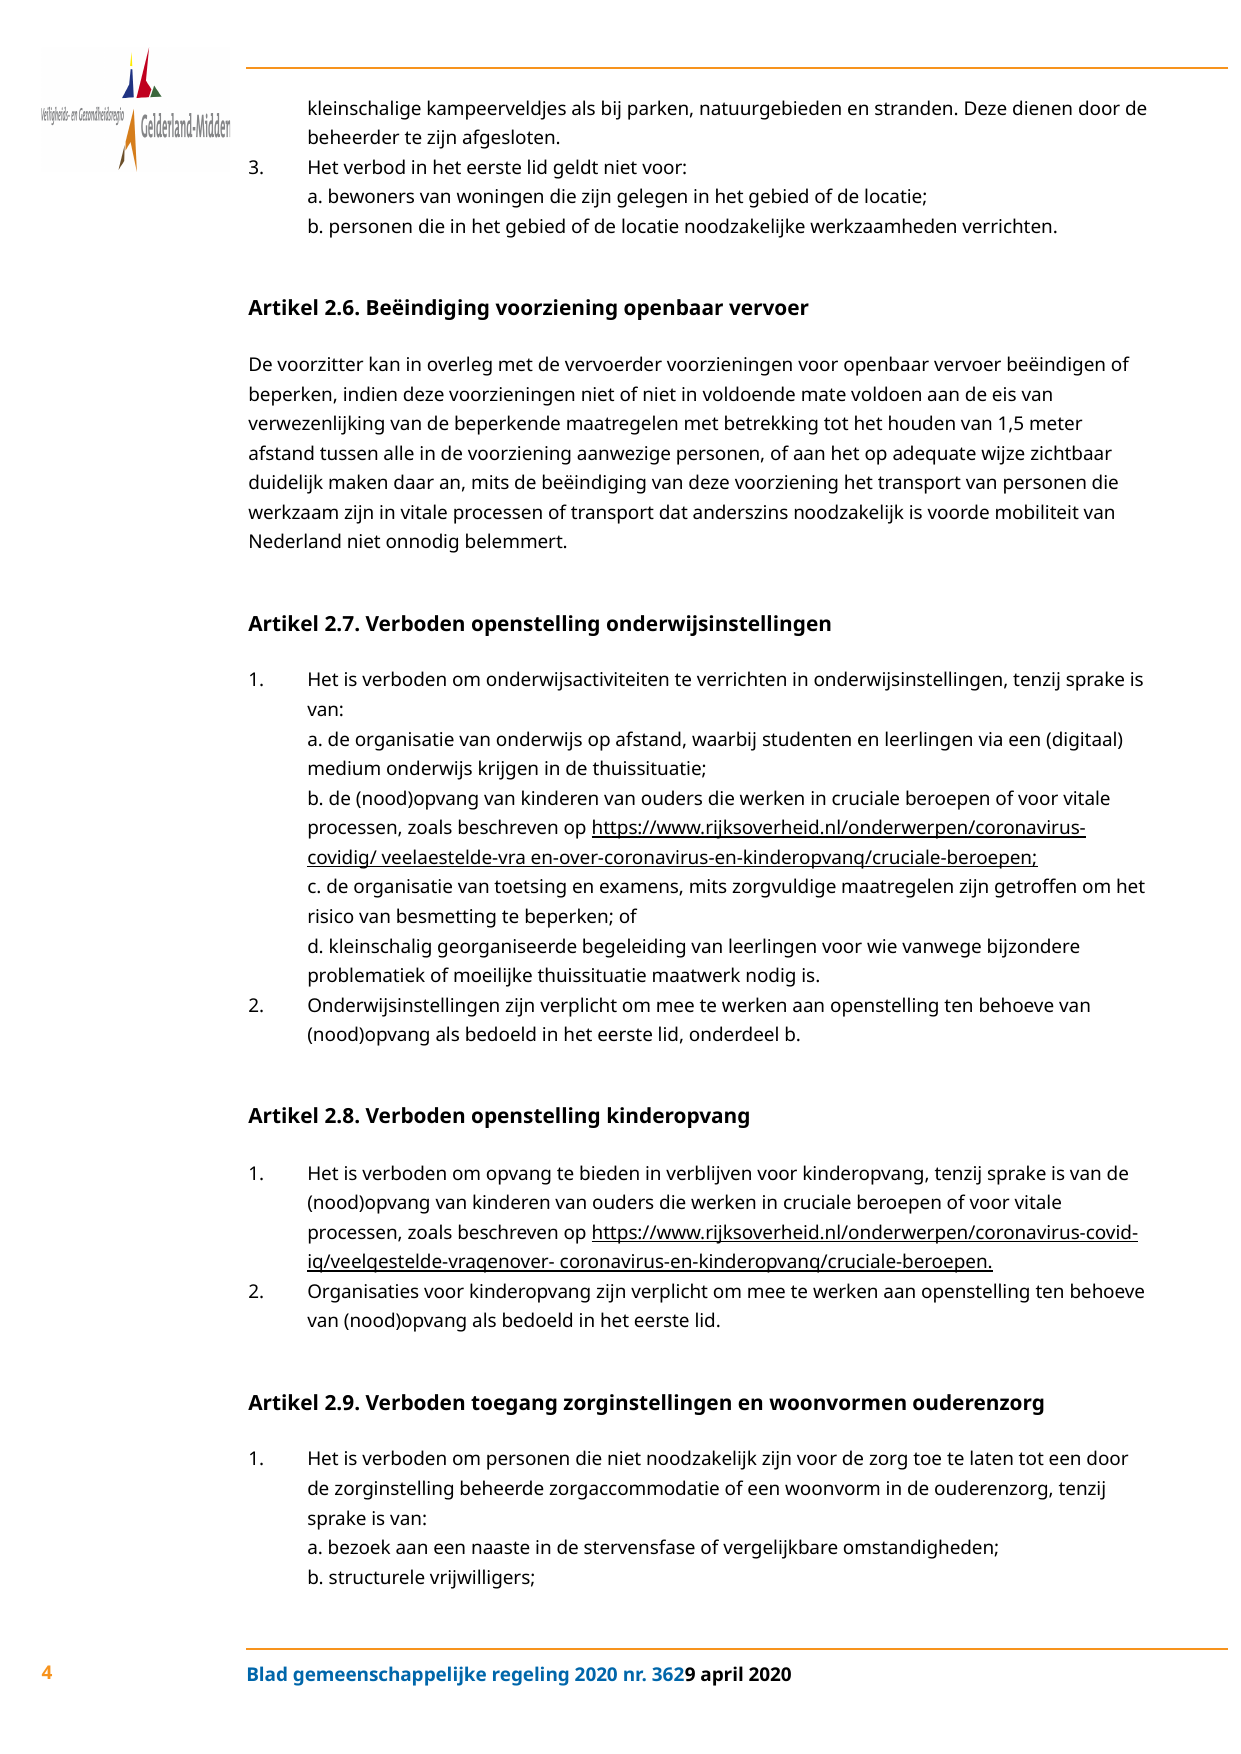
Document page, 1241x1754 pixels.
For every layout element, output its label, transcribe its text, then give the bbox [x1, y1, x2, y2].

list a. bezoek aan een naaste in de stervensfase of vergelijkbare omstandigheden; [248, 1534, 1152, 1560]
list Het is verboden om opvang te bieden in verblijven voor kinderopvang, tenzij sprake is van de (nood)opvang van kinderen van ouders die werken in cruciale beroepen of voor vitale processen, zoals beschreven op https://www.rijksoverheid.nl/onderwerpen/coronavirus-covid-iq/veelqestelde-vraqenover- coronavirus-en-kinderopvanq/cruciale-beroepen. [248, 1160, 1152, 1274]
list Het verbod in het eerste lid geldt niet voor: [248, 154, 1152, 180]
list a. bewoners van woningen die zijn gelegen in het gebied of de locatie; [248, 183, 1152, 209]
list d. kleinschalig georganiseerde begeleiding van leerlingen voor wie vanwege bijzondere problematiek of moeilijke thuissituatie maatwerk nodig is. [248, 933, 1152, 988]
picture [41, 47, 231, 172]
list Onderwijsinstellingen zijn verplicht om mee te werken aan openstelling ten behoeve van (nood)opvang als bedoeld in het eerste lid, onderdeel b. [248, 992, 1152, 1047]
list b. personen die in het gebied of de locatie noodzakelijke werkzaamheden verrichten. [248, 213, 1152, 239]
text Artikel 2.6. Beëindiging voorziening openbaar vervoer [248, 293, 1152, 322]
list kleinschalige kampeerveldjes als bij parken, natuurgebieden en stranden. Deze dienen door de beheerder te zijn afgesloten. [248, 95, 1152, 150]
text Artikel 2.9. Verboden toegang zorginstellingen en woonvormen ouderenzorg [248, 1388, 1152, 1416]
text Artikel 2.8. Verboden openstelling kinderopvang [248, 1102, 1152, 1130]
list Organisaties voor kinderopvang zijn verplicht om mee te werken aan openstelling ten behoeve van (nood)opvang als bedoeld in het eerste lid. [248, 1278, 1152, 1333]
list b. de (nood)opvang van kinderen van ouders die werken in cruciale beroepen of voor vitale processen, zoals beschreven op https://www.rijksoverheid.nl/onderwerpen/coronavirus-covidig/ veelaestelde-vra en-over-coronavirus-en-kinderopvanq/cruciale-beroepen; [248, 785, 1152, 870]
list Het is verboden om personen die niet noodzakelijk zijn voor de zorg toe te laten tot een door de zorginstelling beheerde zorgaccommodatie of een woonvorm in de ouderenzorg, tenzij sprake is van: [248, 1446, 1152, 1531]
text De voorzitter kan in overleg met de vervoerder voorzieningen voor openbaar vervoer beëindigen of beperken, indien deze voorzieningen niet of niet in voldoende mate voldoen aan de eis van verwezenlijking van de beperkende maatregelen met betrekking tot het houden van 1,5 meter afstand tussen alle in de voorziening aanwezige personen, of aan het op adequate wijze zichtbaar duidelijk maken daar an, mits de beëindiging van deze voorziening het transport van personen die werkzaam zijn in vitale processen of transport dat anderszins noodzakelijk is voorde mobiliteit van Nederland niet onnodig belemmert. [248, 351, 1152, 554]
text Artikel 2.7. Verboden openstelling onderwijsinstellingen [248, 609, 1152, 637]
list b. structurele vrijwilligers; [248, 1564, 1152, 1590]
list a. de organisatie van onderwijs op afstand, waarbij studenten en leerlingen via een (digitaal) medium onderwijs krijgen in de thuissituatie; [248, 726, 1152, 781]
list Het is verboden om onderwijsactiviteiten te verrichten in onderwijsinstellingen, tenzij sprake is van: [248, 667, 1152, 722]
list c. de organisatie van toetsing en examens, mits zorgvuldige maatregelen zijn getroffen om het risico van besmetting te beperken; of [248, 874, 1152, 929]
